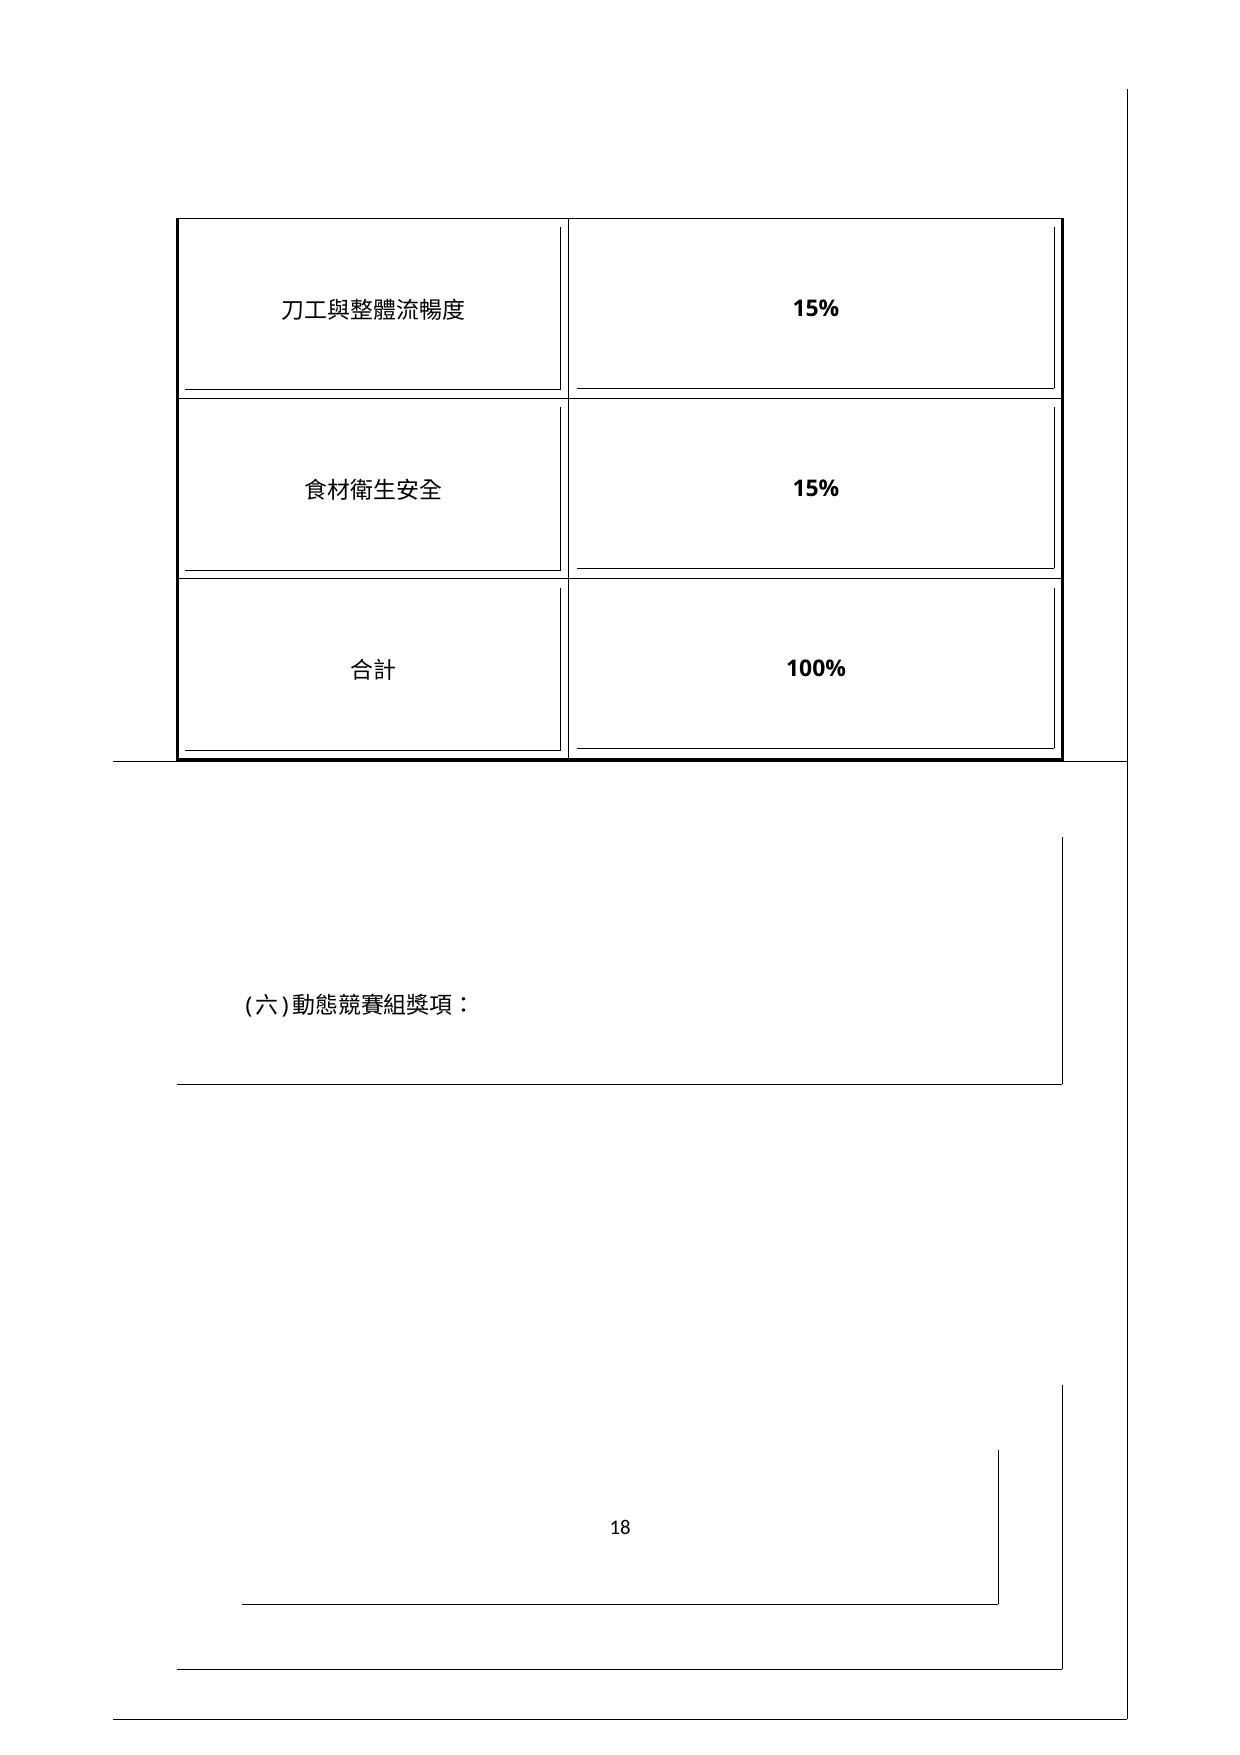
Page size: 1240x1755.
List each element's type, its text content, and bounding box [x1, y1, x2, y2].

text (六)動態競賽組獎項： [177, 922, 1062, 1084]
table_cell 15% [569, 219, 1061, 398]
table_cell 15% [569, 399, 1061, 578]
table_cell 食材衛生安全 [179, 399, 568, 578]
table_cell 刀工與整體流暢度 [179, 219, 568, 398]
table_cell 合計 [179, 579, 568, 758]
table_cell 100% [569, 579, 1061, 758]
